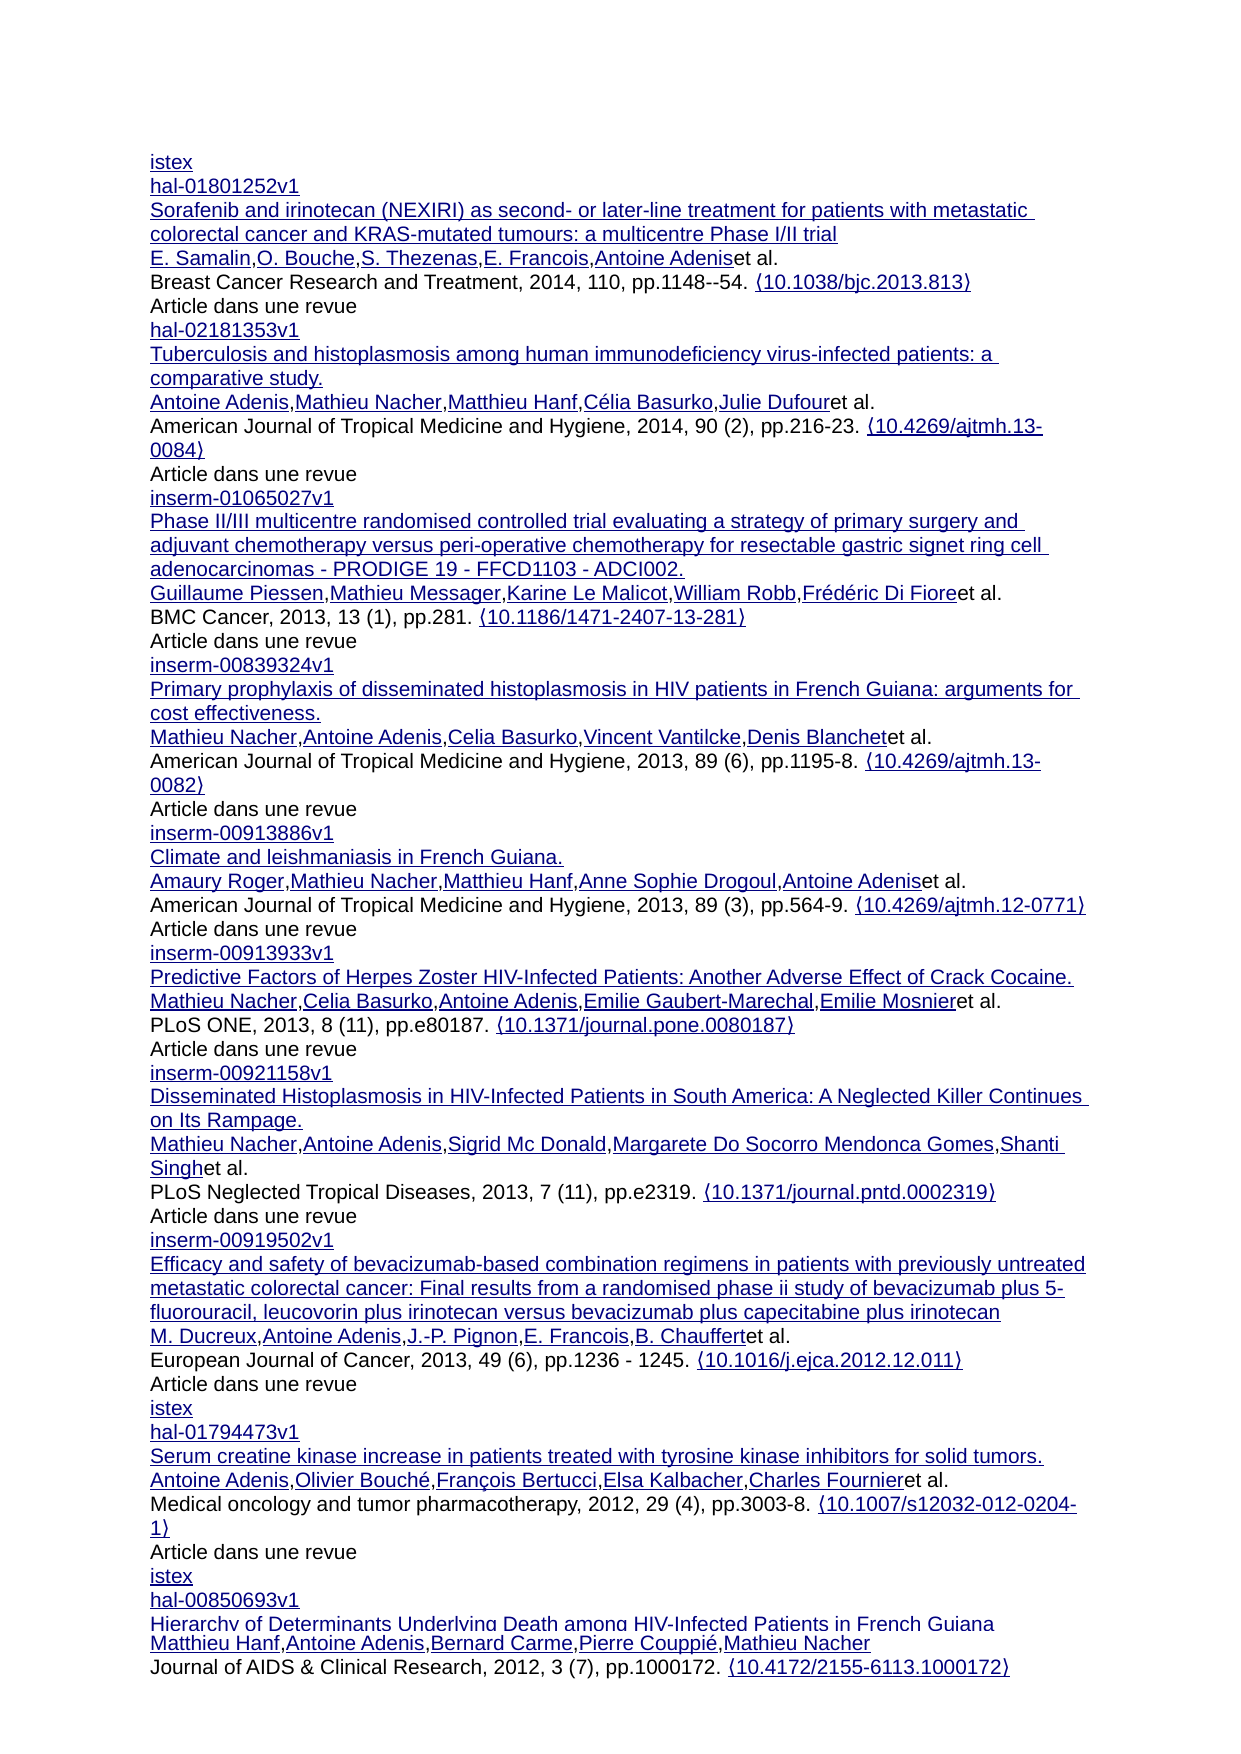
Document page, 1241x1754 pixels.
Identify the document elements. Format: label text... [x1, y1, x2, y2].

table_cell Tuberculosis and histoplasmosis among human immunodeficiency virus-infected patients: a comparative study. Antoine Adenis,Mathieu Nacher,Matthieu Hanf,Célia Basurko,Julie Dufouret al. American Journal of Tropical Medicine and Hygiene, 2014, 90 (2), pp.216-23. ⟨10.4269/ajtmh.13-0084⟩ Article dans une revue inserm-01065027v1 [150, 342, 1090, 509]
table_cell Phase II/III multicentre randomised controlled trial evaluating a strategy of primary surgery and adjuvant chemotherapy versus peri-operative chemotherapy for resectable gastric signet ring cell adenocarcinomas - PRODIGE 19 - FFCD1103 - ADCI002. Guillaume Piessen,Mathieu Messager,Karine Le Malicot,William Robb,Frédéric Di Fioreet al. BMC Cancer, 2013, 13 (1), pp.281. ⟨10.1186/1471-2407-13-281⟩ Article dans une revue inserm-00839324v1 [150, 509, 1090, 677]
table_cell Hierarchy of Determinants Underlying Death among HIV-Infected Patients in French Guiana Matthieu Hanf,Antoine Adenis,Bernard Carme,Pierre Couppié,Mathieu Nacher Journal of AIDS & Clinical Research, 2012, 3 (7), pp.1000172. ⟨10.4172/2155-6113.1000172⟩ [150, 1611, 1090, 1679]
table_cell Efficacy and safety of bevacizumab-based combination regimens in patients with previously untreated metastatic colorectal cancer: Final results from a randomised phase ii study of bevacizumab plus 5-fluorouracil, leucovorin plus irinotecan versus bevacizumab plus capecitabine plus irinotecan M. Ducreux,Antoine Adenis,J.-P. Pignon,E. Francois,B. Chauffertet al. European Journal of Cancer, 2013, 49 (6), pp.1236 - 1245. ⟨10.1016/j.ejca.2012.12.011⟩ Article dans une revue istex hal-01794473v1 [150, 1252, 1090, 1444]
table_cell Predictive Factors of Herpes Zoster HIV-Infected Patients: Another Adverse Effect of Crack Cocaine. Mathieu Nacher,Celia Basurko,Antoine Adenis,Emilie Gaubert-Marechal,Emilie Mosnieret al. PLoS ONE, 2013, 8 (11), pp.e80187. ⟨10.1371/journal.pone.0080187⟩ Article dans une revue inserm-00921158v1 [150, 965, 1090, 1084]
table_cell Serum creatine kinase increase in patients treated with tyrosine kinase inhibitors for solid tumors. Antoine Adenis,Olivier Bouché,François Bertucci,Elsa Kalbacher,Charles Fournieret al. Medical oncology and tumor pharmacotherapy, 2012, 29 (4), pp.3003-8. ⟨10.1007/s12032-012-0204-1⟩ Article dans une revue istex hal-00850693v1 [150, 1444, 1090, 1611]
table_cell Sorafenib and irinotecan (NEXIRI) as second- or later-line treatment for patients with metastatic colorectal cancer and KRAS-mutated tumours: a multicentre Phase I/II trial E. Samalin,O. Bouche,S. Thezenas,E. Francois,Antoine Adeniset al. Breast Cancer Research and Treatment, 2014, 110, pp.1148--54. ⟨10.1038/bjc.2013.813⟩ Article dans une revue hal-02181353v1 [150, 198, 1090, 342]
table_cell istex hal-01801252v1 [150, 150, 1090, 198]
table_cell Disseminated Histoplasmosis in HIV-Infected Patients in South America: A Neglected Killer Continues on Its Rampage. Mathieu Nacher,Antoine Adenis,Sigrid Mc Donald,Margarete Do Socorro Mendonca Gomes,Shanti Singhet al. PLoS Neglected Tropical Diseases, 2013, 7 (11), pp.e2319. ⟨10.1371/journal.pntd.0002319⟩ Article dans une revue inserm-00919502v1 [150, 1084, 1090, 1252]
table_cell Climate and leishmaniasis in French Guiana. Amaury Roger,Mathieu Nacher,Matthieu Hanf,Anne Sophie Drogoul,Antoine Adeniset al. American Journal of Tropical Medicine and Hygiene, 2013, 89 (3), pp.564-9. ⟨10.4269/ajtmh.12-0771⟩ Article dans une revue inserm-00913933v1 [150, 845, 1090, 964]
table_cell Primary prophylaxis of disseminated histoplasmosis in HIV patients in French Guiana: arguments for cost effectiveness. Mathieu Nacher,Antoine Adenis,Celia Basurko,Vincent Vantilcke,Denis Blanchetet al. American Journal of Tropical Medicine and Hygiene, 2013, 89 (6), pp.1195-8. ⟨10.4269/ajtmh.13-0082⟩ Article dans une revue inserm-00913886v1 [150, 677, 1090, 845]
